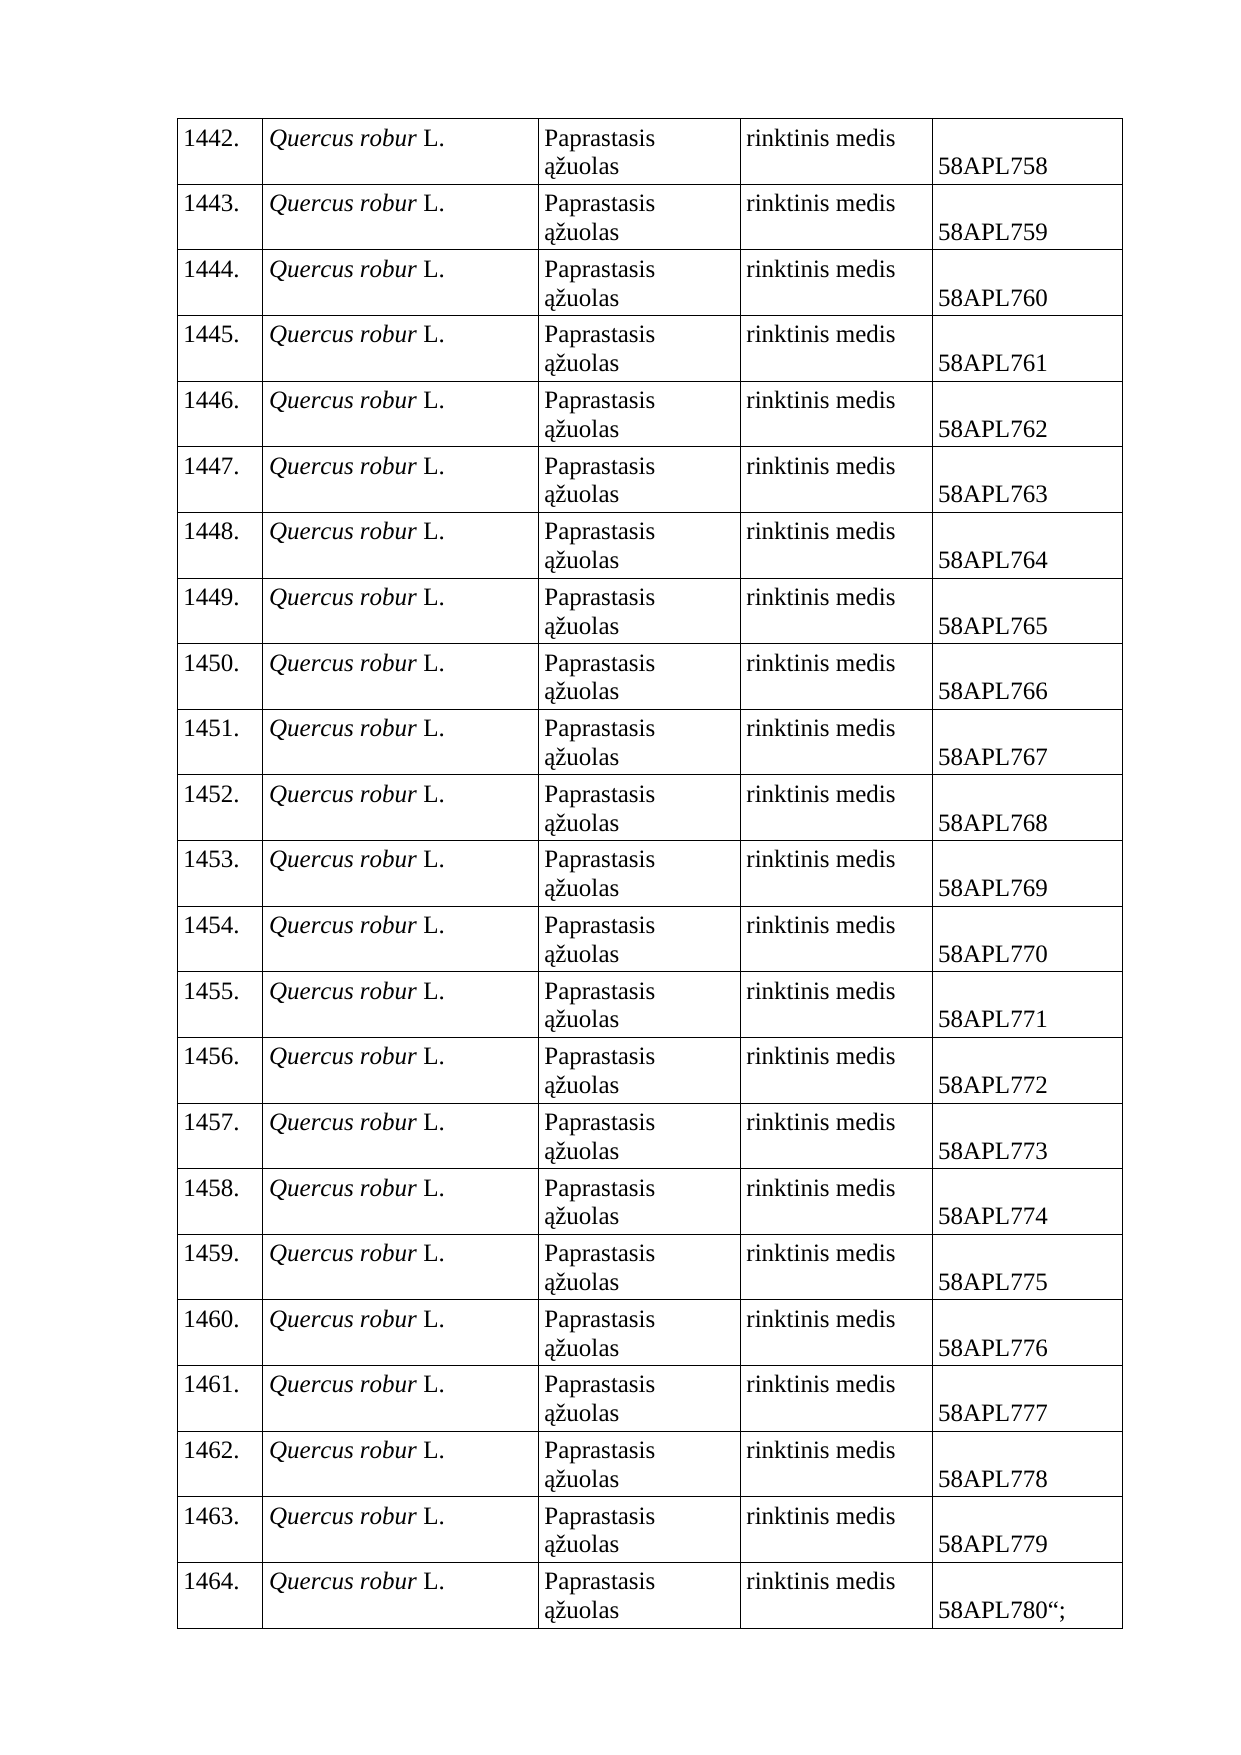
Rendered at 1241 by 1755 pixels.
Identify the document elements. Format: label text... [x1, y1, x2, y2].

table_cell 1445. [178, 316, 262, 381]
table_cell 58APL758 [933, 119, 1122, 184]
table_cell 1460. [178, 1300, 262, 1365]
table_cell rinktinis medis [741, 644, 932, 709]
table_cell 1449. [178, 579, 262, 643]
table_cell Quercus robur L. [263, 1235, 538, 1299]
table_cell rinktinis medis [741, 1038, 932, 1102]
table_cell 58APL761 [933, 316, 1122, 381]
table_cell rinktinis medis [741, 710, 932, 774]
table_cell Quercus robur L. [263, 513, 538, 577]
table_cell 58APL780“; [933, 1563, 1122, 1627]
table_cell Paprastasis ąžuolas [539, 1169, 740, 1234]
table_cell 58APL775 [933, 1235, 1122, 1299]
table_cell Paprastasis ąžuolas [539, 579, 740, 643]
table_cell Quercus robur L. [263, 382, 538, 446]
table_cell 1458. [178, 1169, 262, 1234]
table_cell Quercus robur L. [263, 185, 538, 249]
table_cell rinktinis medis [741, 1300, 932, 1365]
table_cell 1451. [178, 710, 262, 774]
table_cell Paprastasis ąžuolas [539, 1366, 740, 1431]
table_cell 58APL759 [933, 185, 1122, 249]
table_cell 1447. [178, 447, 262, 512]
table_cell Paprastasis ąžuolas [539, 316, 740, 381]
table_cell 1463. [178, 1497, 262, 1562]
table_cell rinktinis medis [741, 841, 932, 906]
table_cell 58APL767 [933, 710, 1122, 774]
table_cell 1461. [178, 1366, 262, 1431]
table_cell Quercus robur L. [263, 841, 538, 906]
table_cell Paprastasis ąžuolas [539, 1497, 740, 1562]
table_cell 58APL765 [933, 579, 1122, 643]
table_cell 1443. [178, 185, 262, 249]
table_cell Paprastasis ąžuolas [539, 1300, 740, 1365]
table_cell 1457. [178, 1104, 262, 1168]
table_cell rinktinis medis [741, 1235, 932, 1299]
table_cell 58APL760 [933, 250, 1122, 315]
table_cell 58APL770 [933, 907, 1122, 971]
table_cell Paprastasis ąžuolas [539, 513, 740, 577]
table_cell rinktinis medis [741, 1104, 932, 1168]
table_cell 1455. [178, 972, 262, 1037]
table_cell Quercus robur L. [263, 579, 538, 643]
table_cell rinktinis medis [741, 316, 932, 381]
table_cell rinktinis medis [741, 447, 932, 512]
table_cell Quercus robur L. [263, 1300, 538, 1365]
table_cell Paprastasis ąžuolas [539, 775, 740, 840]
table_cell 1462. [178, 1432, 262, 1496]
table_cell 1444. [178, 250, 262, 315]
table_cell Quercus robur L. [263, 1432, 538, 1496]
table_cell Quercus robur L. [263, 119, 538, 184]
table_cell 58APL773 [933, 1104, 1122, 1168]
table_cell 1459. [178, 1235, 262, 1299]
table_cell 1448. [178, 513, 262, 577]
table_cell rinktinis medis [741, 1169, 932, 1234]
table_cell 58APL768 [933, 775, 1122, 840]
table_cell 1454. [178, 907, 262, 971]
table_cell rinktinis medis [741, 185, 932, 249]
table_cell Quercus robur L. [263, 775, 538, 840]
table_cell Paprastasis ąžuolas [539, 644, 740, 709]
table_cell Paprastasis ąžuolas [539, 250, 740, 315]
table_cell Paprastasis ąžuolas [539, 1432, 740, 1496]
table_cell rinktinis medis [741, 250, 932, 315]
table_cell rinktinis medis [741, 119, 932, 184]
table_cell Paprastasis ąžuolas [539, 1235, 740, 1299]
table_cell 1464. [178, 1563, 262, 1627]
table_cell Quercus robur L. [263, 907, 538, 971]
table_cell 58APL778 [933, 1432, 1122, 1496]
table_cell rinktinis medis [741, 1497, 932, 1562]
table_cell Quercus robur L. [263, 710, 538, 774]
table_cell Paprastasis ąžuolas [539, 1104, 740, 1168]
table_cell Paprastasis ąžuolas [539, 710, 740, 774]
table_cell rinktinis medis [741, 513, 932, 577]
table_cell Paprastasis ąžuolas [539, 382, 740, 446]
table_cell 58APL763 [933, 447, 1122, 512]
table_cell 58APL777 [933, 1366, 1122, 1431]
table_cell 58APL769 [933, 841, 1122, 906]
table_cell Paprastasis ąžuolas [539, 1038, 740, 1102]
table_cell 58APL776 [933, 1300, 1122, 1365]
table_cell 1446. [178, 382, 262, 446]
table_cell Paprastasis ąžuolas [539, 907, 740, 971]
table_cell Paprastasis ąžuolas [539, 119, 740, 184]
table_cell Quercus robur L. [263, 250, 538, 315]
table_cell Paprastasis ąžuolas [539, 185, 740, 249]
table_cell 1453. [178, 841, 262, 906]
table_cell Quercus robur L. [263, 644, 538, 709]
table_cell Paprastasis ąžuolas [539, 841, 740, 906]
table_cell rinktinis medis [741, 907, 932, 971]
table_cell Quercus robur L. [263, 1563, 538, 1627]
table_cell 58APL766 [933, 644, 1122, 709]
table_cell Quercus robur L. [263, 972, 538, 1037]
table_cell rinktinis medis [741, 775, 932, 840]
table_cell Quercus robur L. [263, 1169, 538, 1234]
table_cell Quercus robur L. [263, 447, 538, 512]
table_cell 58APL762 [933, 382, 1122, 446]
table_cell 1452. [178, 775, 262, 840]
table_cell 58APL774 [933, 1169, 1122, 1234]
table_cell Paprastasis ąžuolas [539, 447, 740, 512]
table_cell 58APL779 [933, 1497, 1122, 1562]
table_cell 1456. [178, 1038, 262, 1102]
table_cell Quercus robur L. [263, 1104, 538, 1168]
table_cell 58APL771 [933, 972, 1122, 1037]
table_cell rinktinis medis [741, 579, 932, 643]
table_cell Quercus robur L. [263, 316, 538, 381]
table_cell Quercus robur L. [263, 1038, 538, 1102]
table_cell 1450. [178, 644, 262, 709]
table_cell 58APL772 [933, 1038, 1122, 1102]
table_cell rinktinis medis [741, 382, 932, 446]
table_cell Paprastasis ąžuolas [539, 972, 740, 1037]
table_cell Quercus robur L. [263, 1497, 538, 1562]
table_cell Quercus robur L. [263, 1366, 538, 1431]
table_cell 1442. [178, 119, 262, 184]
table_cell 58APL764 [933, 513, 1122, 577]
table_cell rinktinis medis [741, 1432, 932, 1496]
table_cell Paprastasis ąžuolas [539, 1563, 740, 1627]
table_cell rinktinis medis [741, 1563, 932, 1627]
table_cell rinktinis medis [741, 1366, 932, 1431]
table_cell rinktinis medis [741, 972, 932, 1037]
